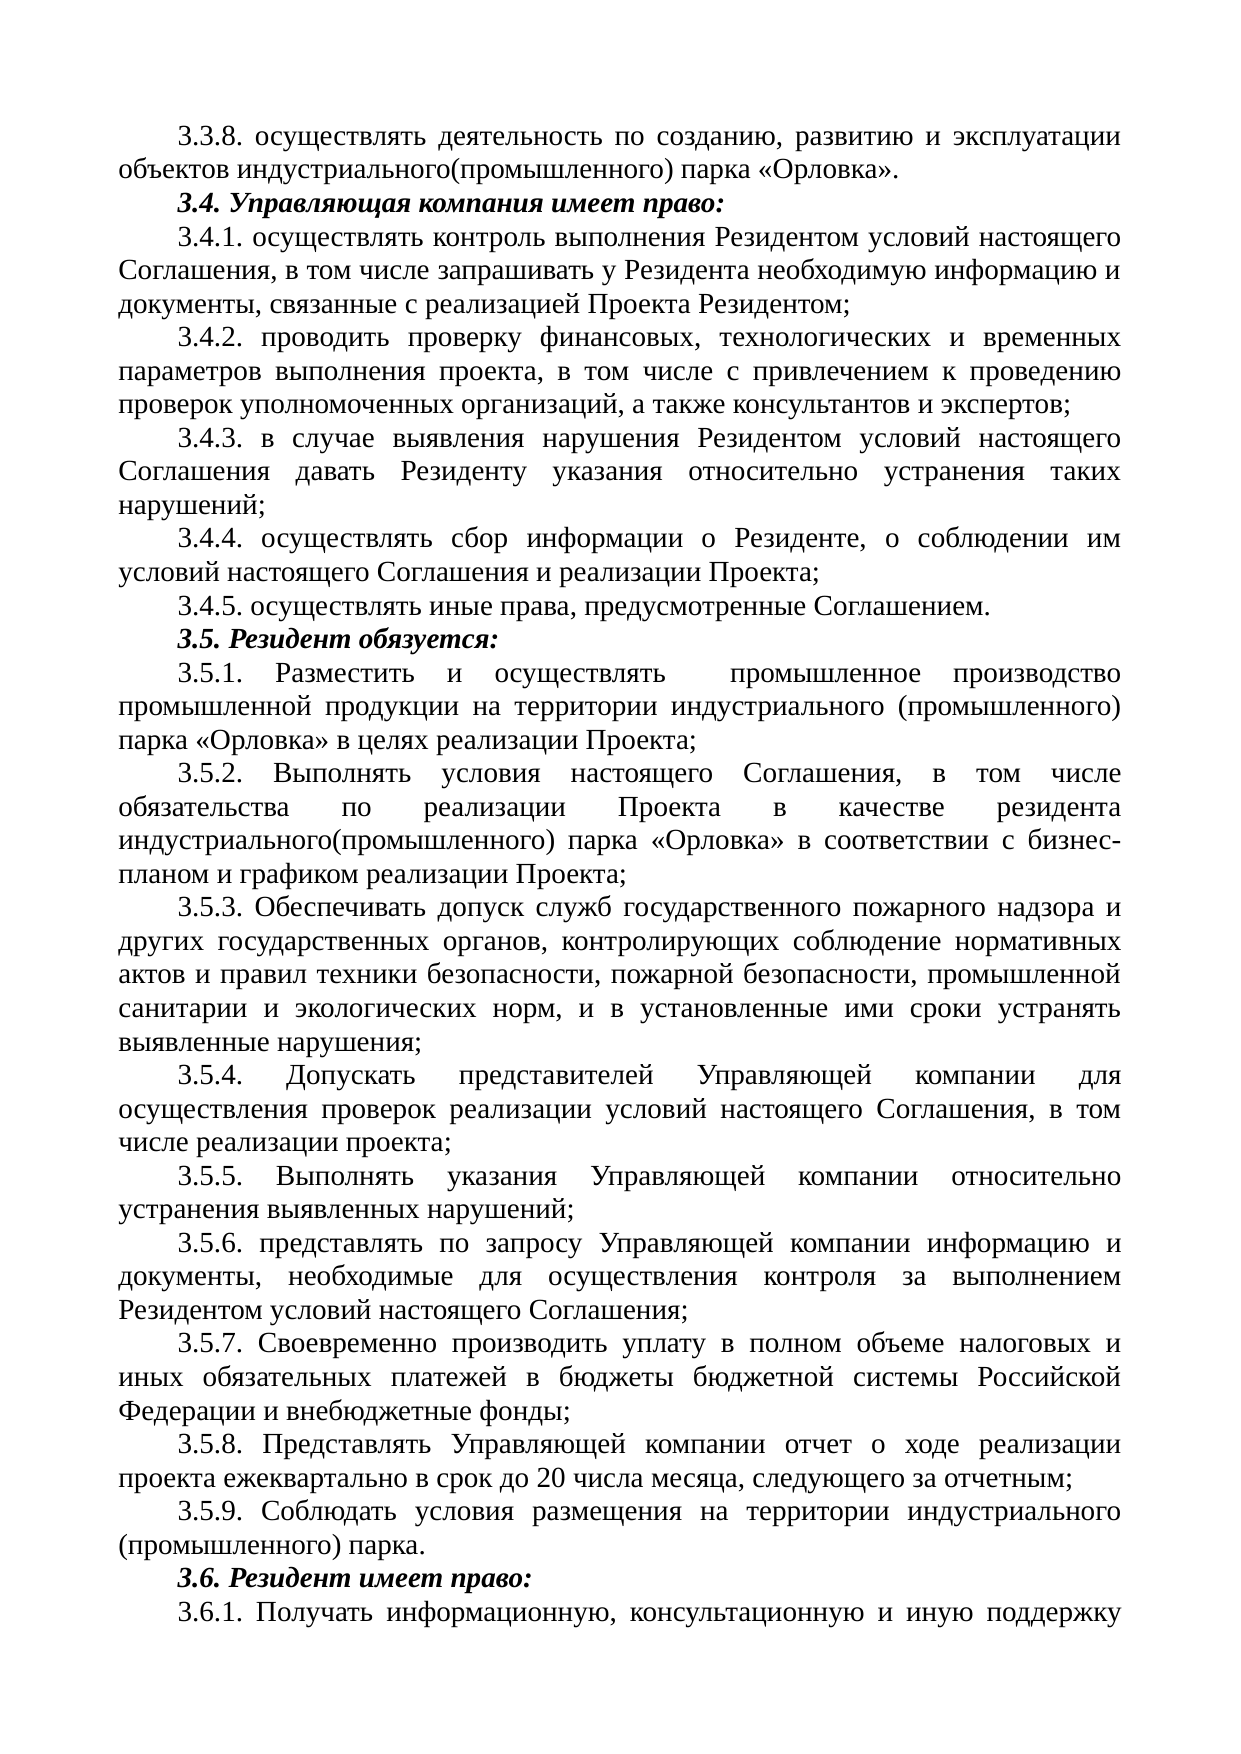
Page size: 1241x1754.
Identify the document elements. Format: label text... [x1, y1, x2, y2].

text 3.4.2. проводить проверку финансовых, технологических и временных параметров выполнения проекта, в том числе с привлечением к проведению проверок уполномоченных организаций, а также консультантов и экспертов; [118, 319, 1122, 420]
text 3.5.3. Обеспечивать допуск служб государственного пожарного надзора и других государственных органов, контролирующих соблюдение нормативных актов и правил техники безопасности, пожарной безопасности, промышленной санитарии и экологических норм, и в установленные ими сроки устранять выявленные нарушения; [118, 889, 1122, 1057]
text 3.5.5. Выполнять указания Управляющей компании относительно устранения выявленных нарушений; [118, 1158, 1122, 1225]
text 3.5. Резидент обязуется: [118, 621, 1122, 655]
text 3.5.8. Представлять Управляющей компании отчет о ходе реализации проекта ежеквартально в срок до 20 числа месяца, следующего за отчетным; [118, 1426, 1122, 1493]
text 3.6. Резидент имеет право: [118, 1560, 1122, 1594]
text 3.4. Управляющая компания имеет право: [118, 185, 1122, 219]
text 3.3.8. осуществлять деятельность по созданию, развитию и эксплуатации объектов индустриального(промышленного) парка «Орловка». [118, 118, 1122, 185]
text 3.4.4. осуществлять сбор информации о Резиденте, о соблюдении им условий настоящего Соглашения и реализации Проекта; [118, 521, 1122, 588]
text 3.4.1. осуществлять контроль выполнения Резидентом условий настоящего Соглашения, в том числе запрашивать у Резидента необходимую информацию и документы, связанные с реализацией Проекта Резидентом; [118, 219, 1122, 319]
text 3.5.1. Разместить и осуществлять промышленное производство промышленной продукции на территории индустриального (промышленного) парка «Орловка» в целях реализации Проекта; [118, 655, 1122, 755]
text 3.5.9. Соблюдать условия размещения на территории индустриального (промышленного) парка. [118, 1493, 1122, 1560]
text 3.5.4. Допускать представителей Управляющей компании для осуществления проверок реализации условий настоящего Соглашения, в том числе реализации проекта; [118, 1057, 1122, 1158]
text 3.5.6. представлять по запросу Управляющей компании информацию и документы, необходимые для осуществления контроля за выполнением Резидентом условий настоящего Соглашения; [118, 1225, 1122, 1326]
text 3.4.5. осуществлять иные права, предусмотренные Соглашением. [118, 588, 1122, 621]
text 3.4.3. в случае выявления нарушения Резидентом условий настоящего Соглашения давать Резиденту указания относительно устранения таких нарушений; [118, 420, 1122, 521]
text 3.6.1. Получать информационную, консультационную и иную поддержку [118, 1594, 1122, 1627]
text 3.5.2. Выполнять условия настоящего Соглашения, в том числе обязательства по реализации Проекта в качестве резидента индустриального(промышленного) парка «Орловка» в соответствии с бизнес-планом и графиком реализации Проекта; [118, 755, 1122, 889]
text 3.5.7. Своевременно производить уплату в полном объеме налоговых и иных обязательных платежей в бюджеты бюджетной системы Российской Федерации и внебюджетные фонды; [118, 1326, 1122, 1426]
